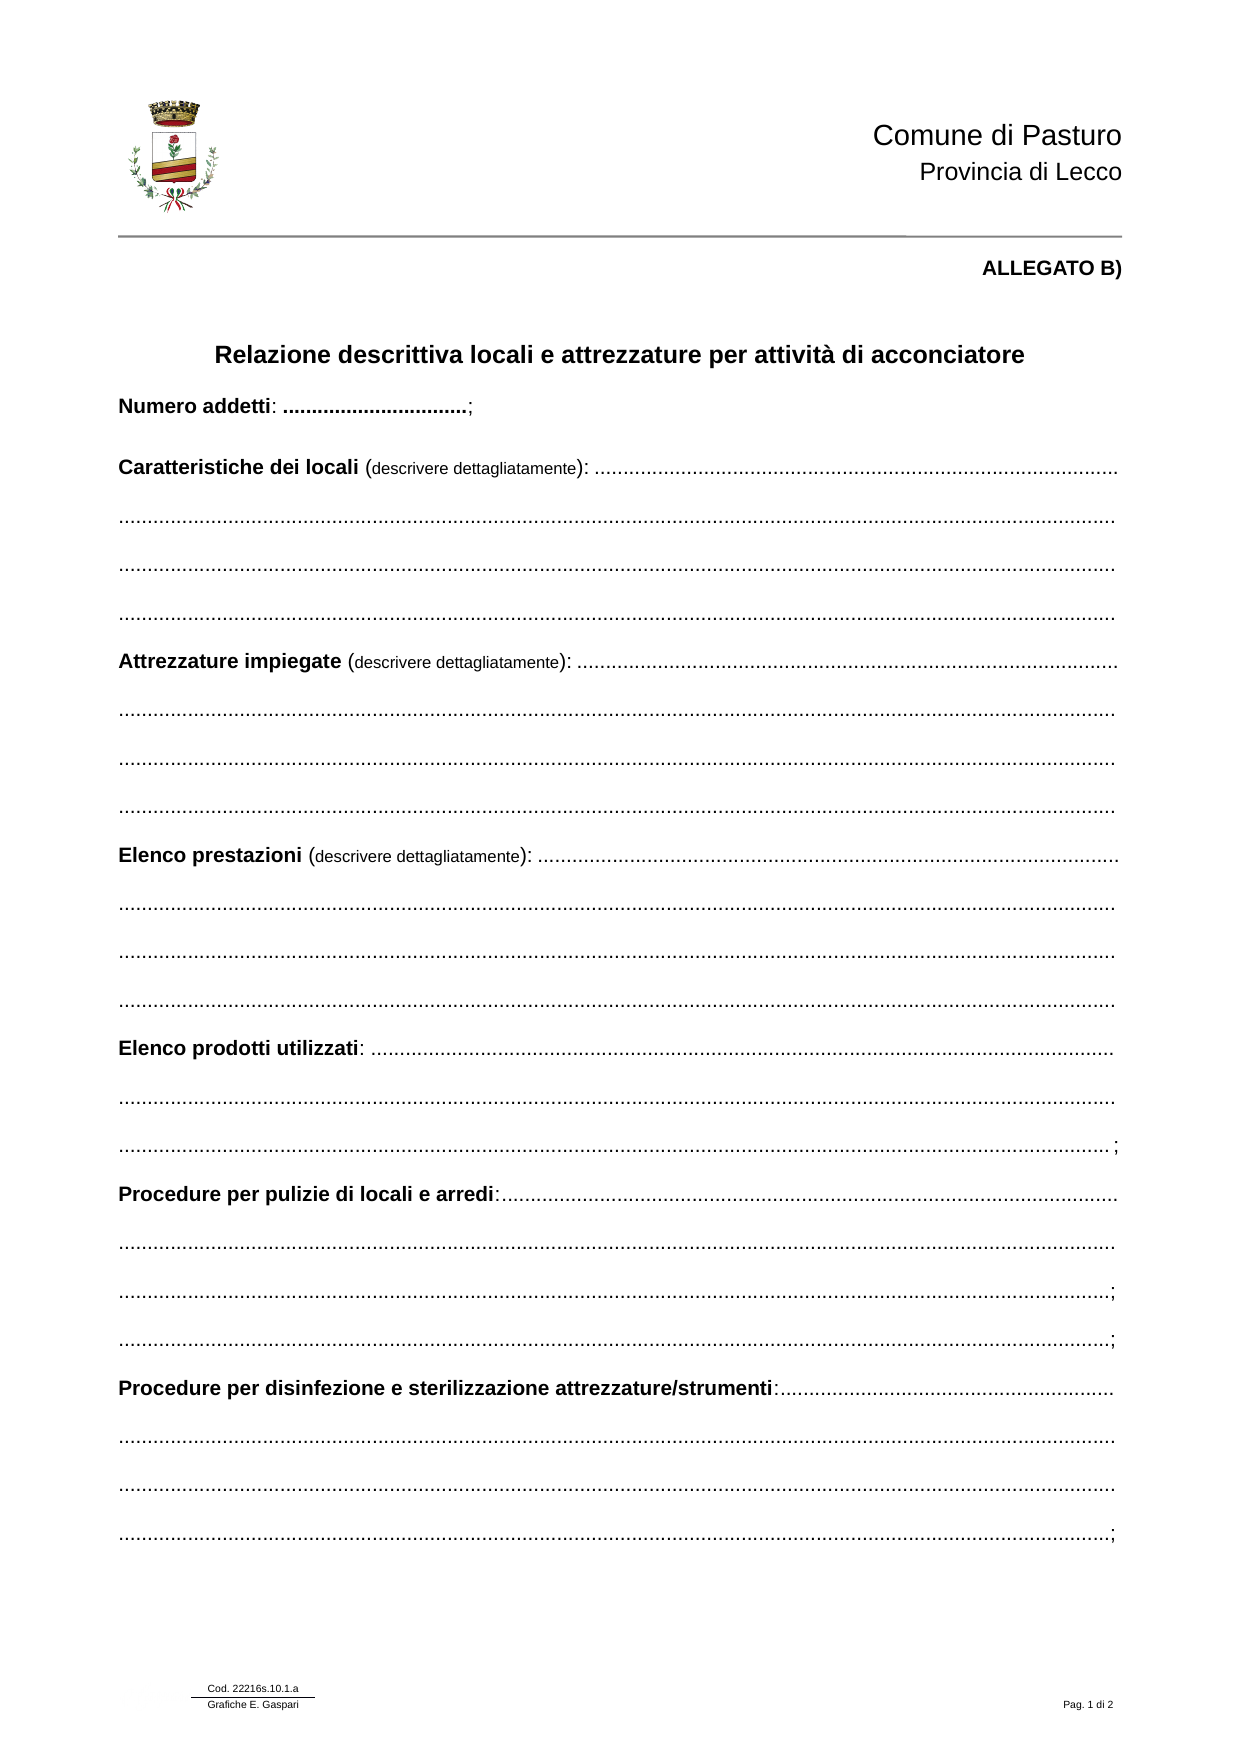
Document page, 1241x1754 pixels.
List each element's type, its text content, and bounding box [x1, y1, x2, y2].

text ............................................................................................................................................................................; [118, 1327, 1122, 1351]
text Procedure per pulizie di locali e arredi: ........................................................................................................... [118, 1182, 1122, 1206]
text ............................................................................................................................................................................. [118, 988, 1122, 1012]
text ............................................................................................................................................................................. [118, 600, 1122, 624]
text ............................................................................................................................................................................. [118, 794, 1122, 818]
text Caratteristiche dei locali (descrivere dettagliatamente): ........................................................................................... [118, 455, 1122, 479]
text ............................................................................................................................................................................; [118, 1278, 1122, 1302]
text ............................................................................................................................................................................. [118, 891, 1122, 915]
subtitle Relazione descrittiva locali e attrezzature per attività di acconciatore [118, 340, 1122, 369]
text Elenco prestazioni (descrivere dettagliatamente): ..................................................................................................... [118, 842, 1122, 866]
text ............................................................................................................................................................................. [118, 939, 1122, 963]
text Comune di Pasturo [224, 118, 1122, 152]
text ............................................................................................................................................................................. [118, 1230, 1122, 1254]
text ............................................................................................................................................................................ ; [118, 1133, 1122, 1157]
text ............................................................................................................................................................................. [118, 552, 1122, 576]
text ALLEGATO B) [118, 256, 1122, 280]
text Elenco prodotti utilizzati: ................................................................................................................................. [118, 1036, 1122, 1060]
text ............................................................................................................................................................................. [118, 746, 1122, 769]
text ............................................................................................................................................................................; [118, 1521, 1122, 1544]
text ............................................................................................................................................................................. [118, 503, 1122, 527]
text Nell'elenco degli allegati [242, 292, 602, 315]
text Numero addetti: ................................; [118, 394, 1122, 418]
text ............................................................................................................................................................................. [118, 1424, 1122, 1448]
text Attrezzature impiegate (descrivere dettagliatamente): .............................................................................................. [118, 649, 1122, 673]
text ............................................................................................................................................................................. [118, 697, 1122, 721]
text Procedure per disinfezione e sterilizzazione attrezzature/strumenti: .......................................................... [118, 1375, 1122, 1399]
picture [122, 87, 224, 219]
text Provincia di Lecco [224, 157, 1122, 185]
text ............................................................................................................................................................................. [118, 1472, 1122, 1496]
text ............................................................................................................................................................................. [118, 1085, 1122, 1109]
